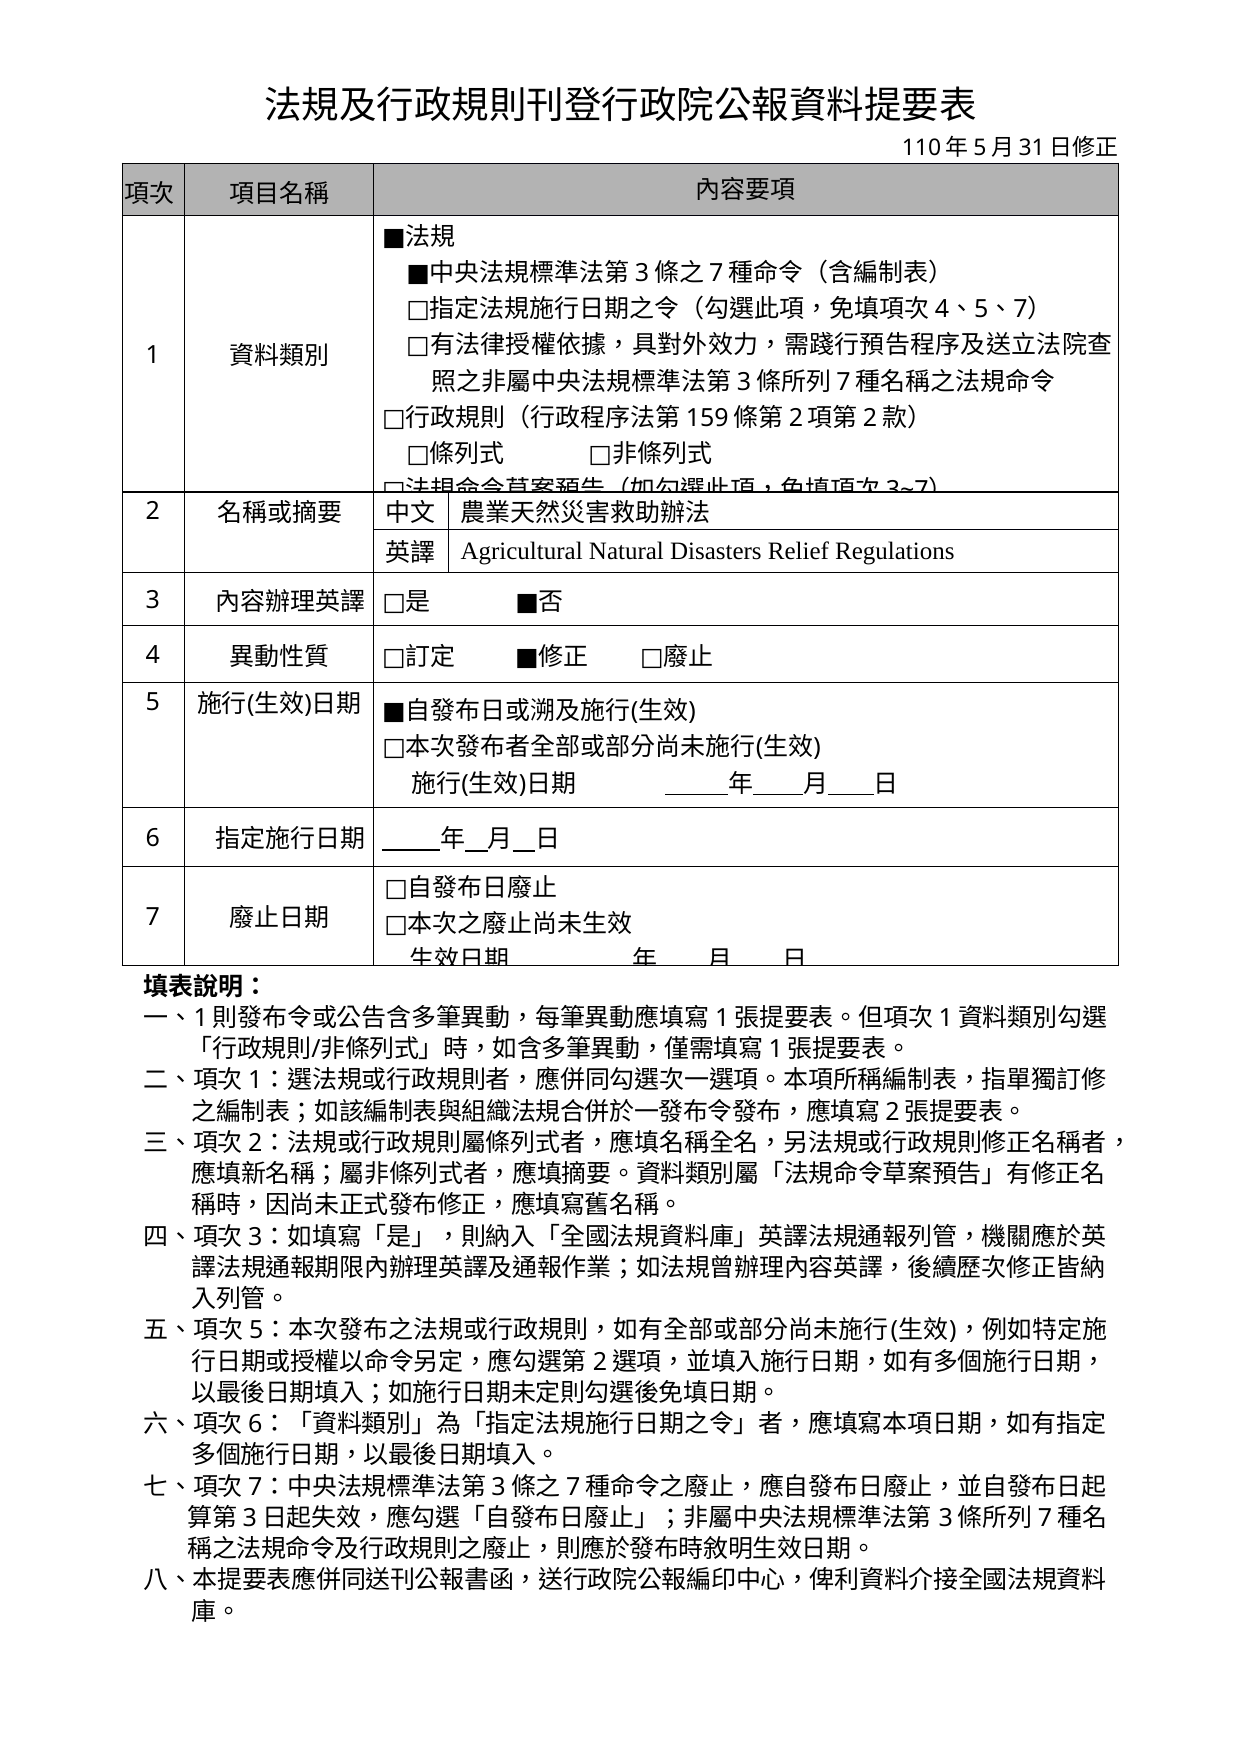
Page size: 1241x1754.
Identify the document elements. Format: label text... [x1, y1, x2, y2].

table_header 內容要項 [374, 164, 1118, 215]
table_cell □訂定 ■修正 □廢止 [374, 626, 1118, 682]
table_cell 資料類別 [185, 216, 373, 491]
table_cell 農業天然災害救助辦法 [449, 493, 1118, 528]
table_cell 7 [123, 867, 184, 964]
text 三、項次2：法規或行政規則屬條列式者，應填名稱全名，另法規或行政規則修正名稱者，應填新名稱；屬非條列式者，應填摘要。資料類別屬「法規命令草案預告」有修正名稱時，因尚未正式發布修正，應填寫舊名稱。 [143, 1126, 1107, 1220]
table_cell □是 ■否 [374, 573, 1118, 625]
table_cell 2 [123, 493, 184, 572]
table_cell 3 [123, 573, 184, 625]
table_cell ■自發布日或溯及施行(生效) □本次發布者全部或部分尚未施行(生效) 施行(生效)日期 年 月 日 [374, 683, 1118, 807]
text 110年5月31日修正 [187, 129, 1118, 163]
table_cell 4 [123, 626, 184, 682]
table_cell 指定施行日期 [185, 808, 373, 866]
text 四、項次3：如填寫「是」，則納入「全國法規資料庫」英譯法規通報列管，機關應於英譯法規通報期限內辦理英譯及通報作業；如法規曾辦理內容英譯，後續歷次修正皆納入列管。 [143, 1220, 1107, 1314]
text 六、項次6：「資料類別」為「指定法規施行日期之令」者，應填寫本項日期，如有指定多個施行日期，以最後日期填入。 [143, 1407, 1107, 1470]
text 八、本提要表應併同送刊公報書函，送行政院公報編印中心，俾利資料介接全國法規資料庫。 [143, 1564, 1107, 1626]
text 填表說明： [143, 970, 1053, 1001]
table_cell 年 月 日 [374, 808, 1118, 866]
text 二、項次1：選法規或行政規則者，應併同勾選次一選項。本項所稱編制表，指單獨訂修之編制表；如該編制表與組織法規合併於一發布令發布，應填寫2張提要表。 [143, 1064, 1107, 1126]
table_cell 中文 [374, 493, 448, 528]
table_cell 英譯 [374, 530, 448, 572]
text 法規及行政規則刊登行政院公報資料提要表 [187, 75, 1053, 129]
table_cell 5 [123, 683, 184, 807]
text 一、1則發布令或公告含多筆異動，每筆異動應填寫1張提要表。但項次1資料類別勾選「行政規則/非條列式」時，如含多筆異動，僅需填寫1張提要表。 [143, 1001, 1107, 1064]
table_cell 內容辦理英譯 [185, 573, 373, 625]
table_cell ■法規 ■中央法規標準法第3條之7種命令（含編制表） □指定法規施行日期之令（勾選此項，免填項次4、5、7） □有法律授權依據，具對外效力，需踐行預告程序及送立法院查 照之非屬中央法規標準法第3條所列7種名稱之法規命令 □行政規則（行政程序法第159條第2項第2款） □條列式 □非條列式 □法規命令草案預告（如勾選此項，免填項次3~7） [374, 216, 1118, 491]
table_cell □自發布日廢止 □本次之廢止尚未生效 生效日期 年 月 日 [374, 867, 1118, 964]
table_header 項次 [123, 164, 184, 215]
table_cell 施行(生效)日期 [185, 683, 373, 807]
table_cell Agricultural Natural Disasters Relief Regulations [449, 530, 1118, 572]
table_cell 廢止日期 [185, 867, 373, 964]
table_header 項目名稱 [185, 164, 373, 215]
table_cell 1 [123, 216, 184, 491]
table_cell 名稱或摘要 [185, 493, 373, 572]
text 五、項次5：本次發布之法規或行政規則，如有全部或部分尚未施行(生效)，例如特定施行日期或授權以命令另定，應勾選第2選項，並填入施行日期，如有多個施行日期，以最後日期填入；如施行日期未定則勾選後免填日期。 [143, 1314, 1107, 1407]
table_cell 6 [123, 808, 184, 866]
text 七、項次7：中央法規標準法第3條之7種命令之廢止，應自發布日廢止，並自發布日起算第3日起失效，應勾選「自發布日廢止」；非屬中央法規標準法第3條所列7種名稱之法規命令及行政規則之廢止，則應於發布時敘明生效日期。 [143, 1470, 1107, 1564]
table_cell 異動性質 [185, 626, 373, 682]
